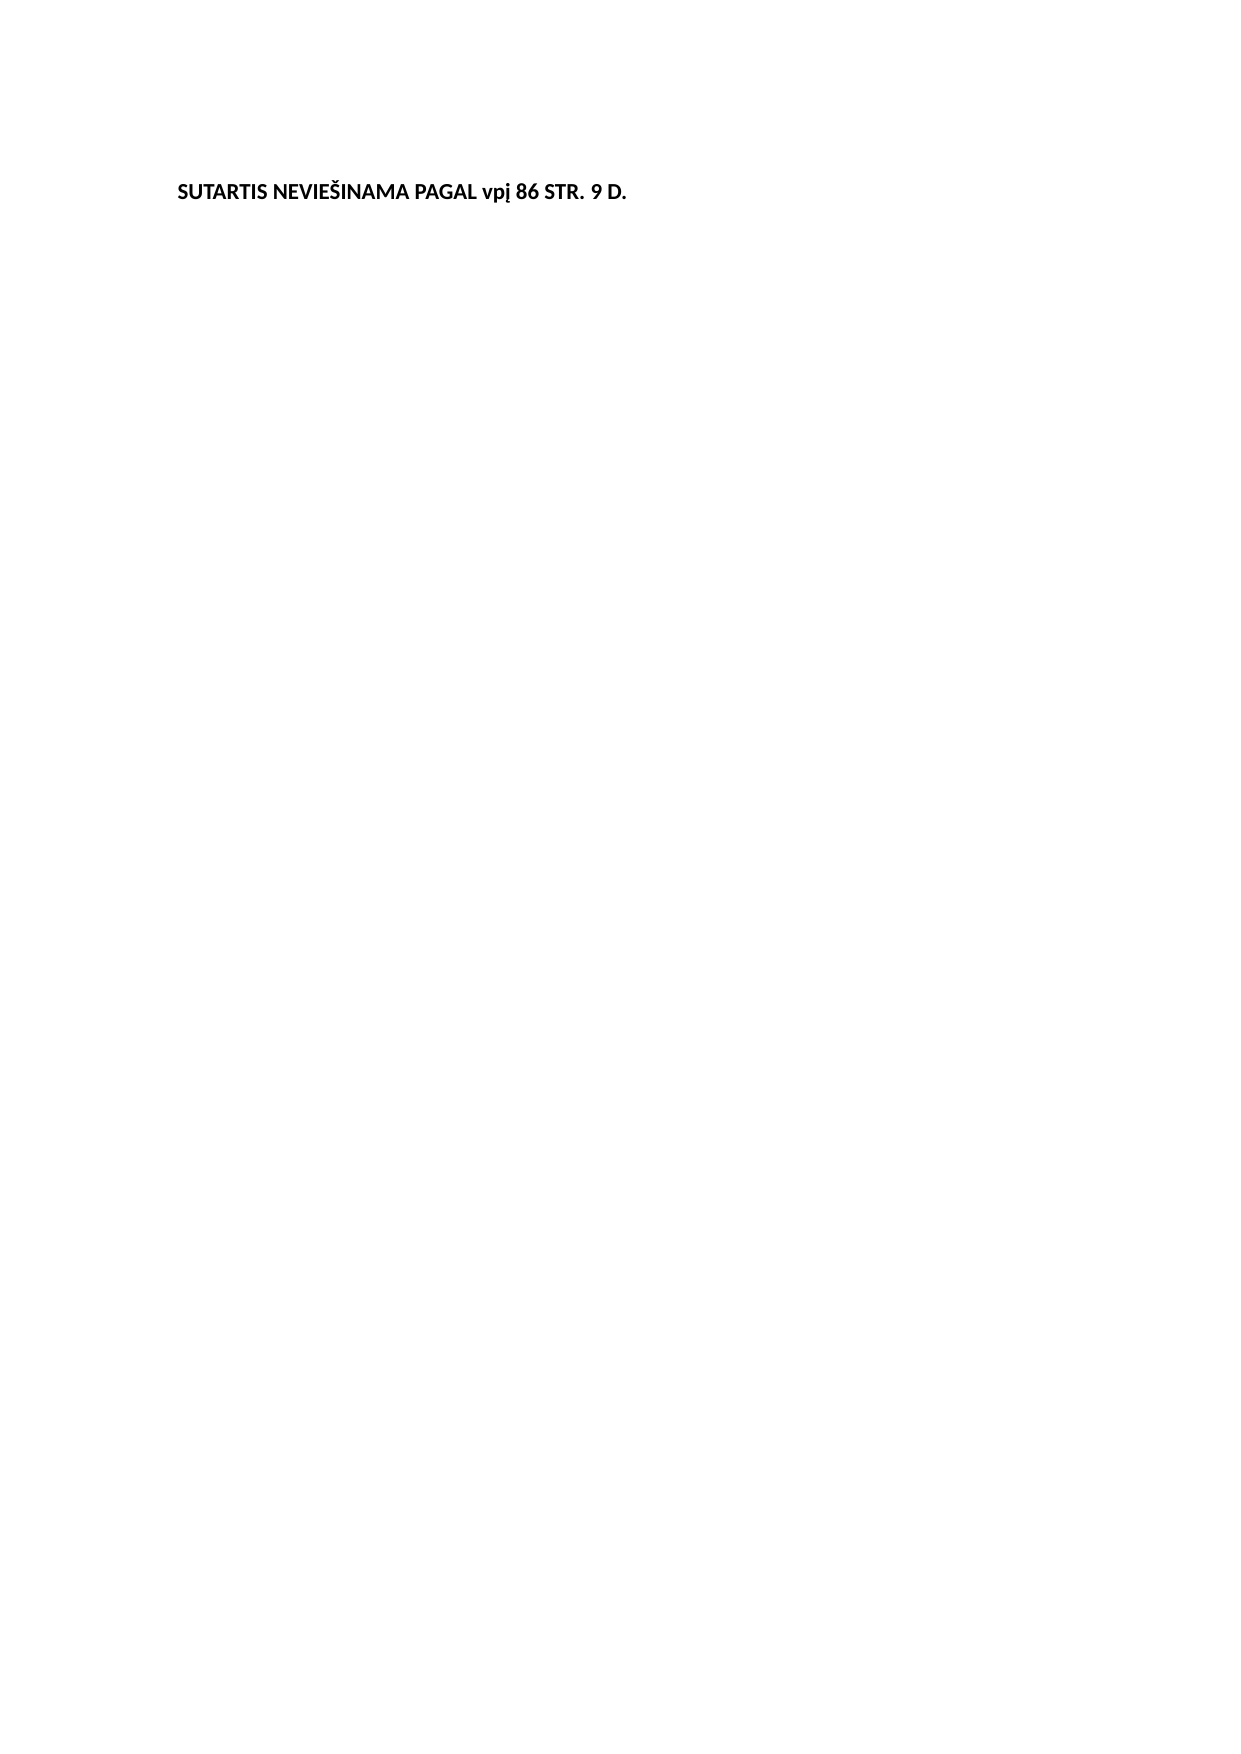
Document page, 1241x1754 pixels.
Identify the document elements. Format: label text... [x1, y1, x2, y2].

text SUTARTIS NEVIEŠINAMA PAGAL vpį 86 STR. 9 D. [177, 177, 1181, 205]
